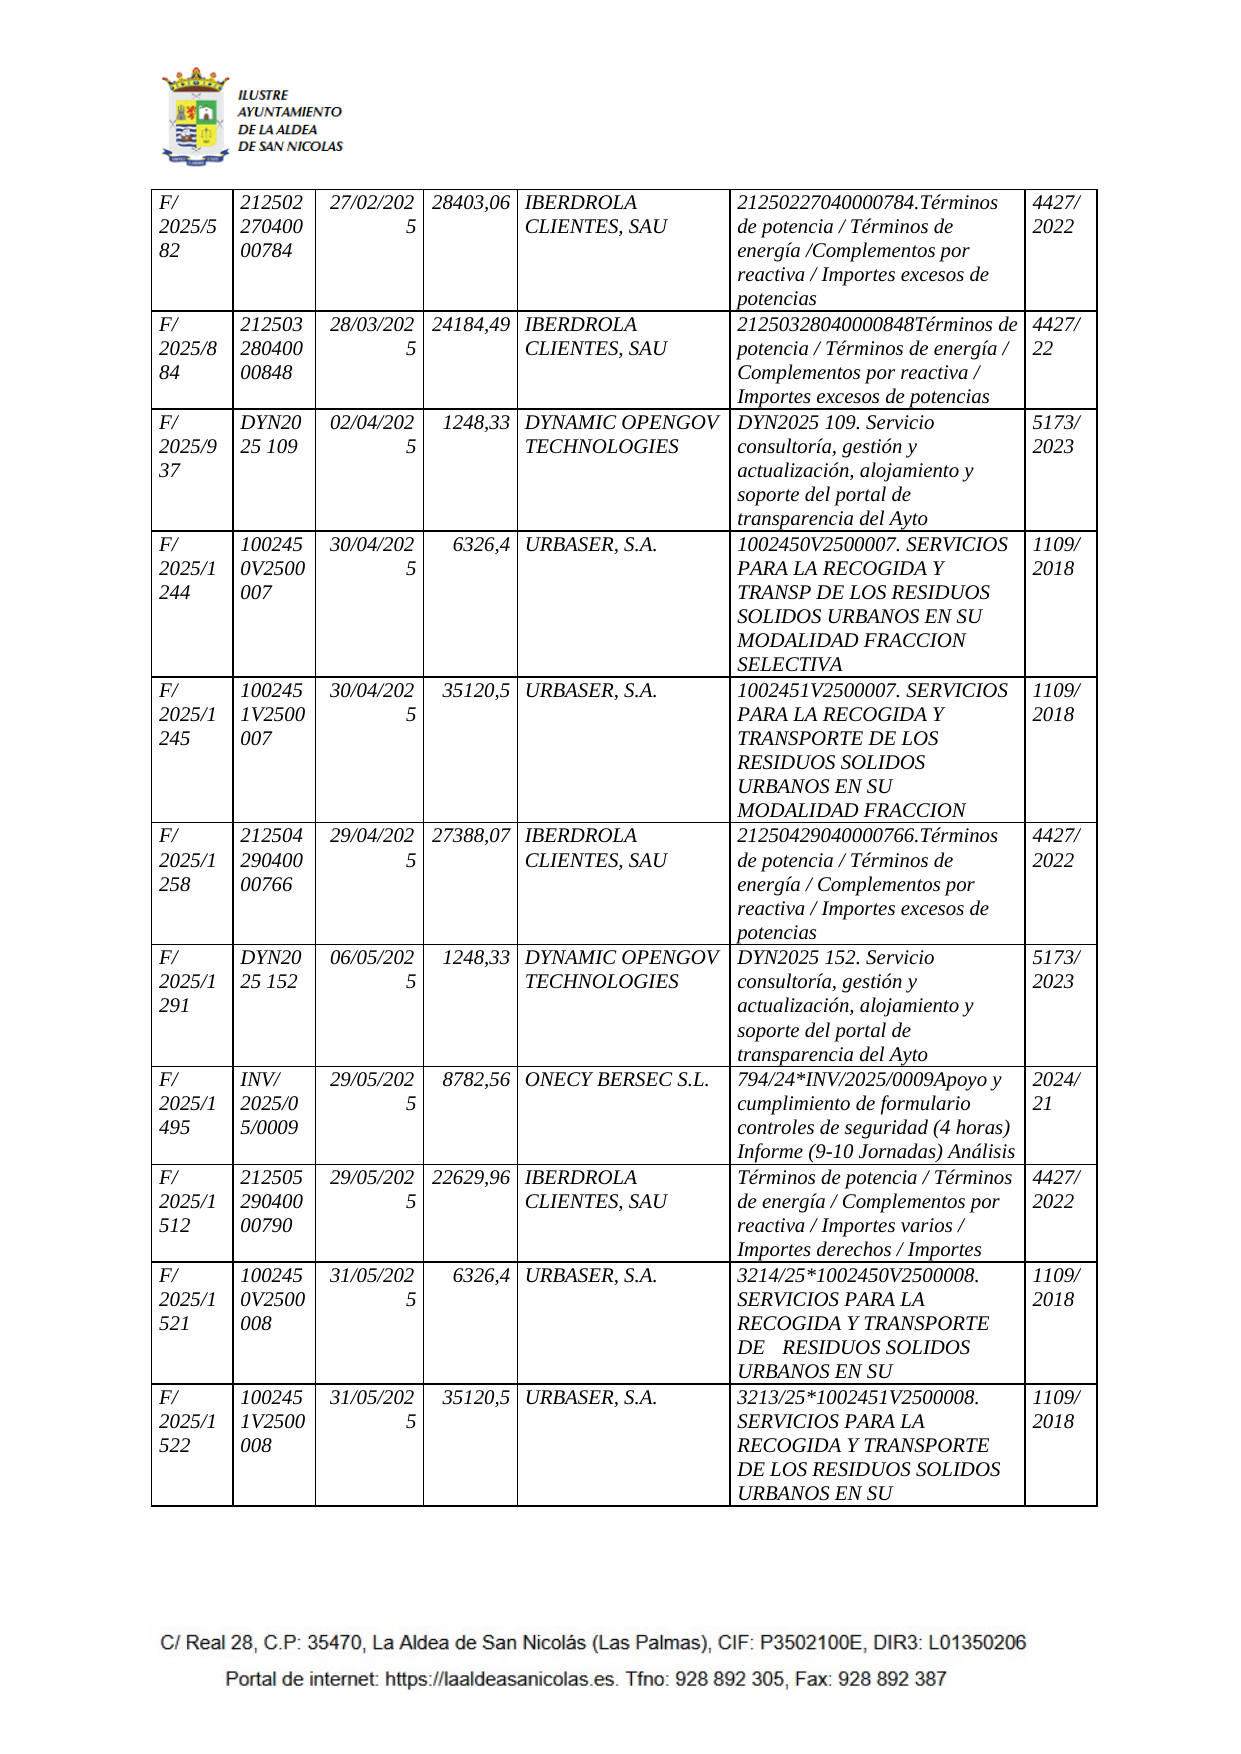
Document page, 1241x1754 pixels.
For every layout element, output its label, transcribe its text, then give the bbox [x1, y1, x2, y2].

table_cell 28403,06 [424, 190, 517, 310]
table_cell 29/05/2025 [316, 1067, 423, 1163]
table_cell 21250429040000766.Términos de potencia / Términos de energía / Complementos por reactiva / Importes excesos de potencias [731, 823, 1024, 944]
table_cell 6326,4 [424, 532, 517, 676]
table_cell F/2025/1521 [152, 1263, 232, 1383]
table_cell 1002451V2500007. SERVICIOS PARA LA RECOGIDA Y TRANSPORTE DE LOS RESIDUOS SOLIDOS URBANOS EN SU MODALIDAD FRACCION [731, 678, 1024, 822]
table_cell 27/02/2025 [316, 190, 423, 310]
table_cell 5173/2023 [1026, 945, 1096, 1066]
table_cell 4427/22 [1026, 312, 1096, 408]
table_cell 30/04/2025 [316, 532, 423, 676]
picture [148, 59, 359, 174]
table_cell 35120,5 [424, 678, 517, 822]
table_cell 4427/2022 [1026, 190, 1096, 310]
table_cell 5173/2023 [1026, 410, 1096, 530]
table_cell IBERDROLA CLIENTES, SAU [518, 823, 729, 944]
table_cell F/2025/937 [152, 410, 232, 530]
table_cell 21250328040000848Términos de potencia / Términos de energía / Complementos por reactiva / Importes excesos de potencias [731, 312, 1024, 408]
table_cell 1002451V2500008 [234, 1385, 315, 1505]
table_cell 4427/2022 [1026, 823, 1096, 944]
table_cell F/2025/582 [152, 190, 232, 310]
table_cell 1109/2018 [1026, 1385, 1096, 1505]
table_cell 02/04/2025 [316, 410, 423, 530]
table_cell URBASER, S.A. [518, 1385, 729, 1505]
table_cell DYNAMIC OPENGOV TECHNOLOGIES [518, 410, 729, 530]
table_cell 29/04/2025 [316, 823, 423, 944]
table_cell IBERDROLA CLIENTES, SAU [518, 190, 729, 310]
table_cell DYN2025 152. Servicio consultoría, gestión y actualización, alojamiento y soporte del portal de transparencia del Ayto [731, 945, 1024, 1066]
table_cell 794/24*INV/2025/0009Apoyo y cumplimiento de formulario controles de seguridad (4 horas) Informe (9-10 Jornadas) Análisis [731, 1067, 1024, 1163]
table_cell 28/03/2025 [316, 312, 423, 408]
table_cell 27388,07 [424, 823, 517, 944]
table_cell 1109/2018 [1026, 678, 1096, 822]
table_cell F/2025/1291 [152, 945, 232, 1066]
table_cell 1248,33 [424, 410, 517, 530]
table_cell ONECY BERSEC S.L. [518, 1067, 729, 1163]
table_cell 21250227040000784 [234, 190, 315, 310]
table_cell 1109/2018 [1026, 1263, 1096, 1383]
table_cell 3213/25*1002451V2500008. SERVICIOS PARA LA RECOGIDA Y TRANSPORTE DE LOS RESIDUOS SOLIDOS URBANOS EN SU [731, 1385, 1024, 1505]
picture [148, 1626, 1033, 1695]
table_cell 06/05/2025 [316, 945, 423, 1066]
table_cell 1109/2018 [1026, 532, 1096, 676]
table_cell F/2025/1245 [152, 678, 232, 822]
table_cell 1002450V2500007. SERVICIOS PARA LA RECOGIDA Y TRANSP DE LOS RESIDUOS SOLIDOS URBANOS EN SU MODALIDAD FRACCION SELECTIVA [731, 532, 1024, 676]
table_cell F/2025/1244 [152, 532, 232, 676]
table_cell 1248,33 [424, 945, 517, 1066]
table_cell URBASER, S.A. [518, 678, 729, 822]
table_cell IBERDROLA CLIENTES, SAU [518, 312, 729, 408]
table_cell DYN2025 109. Servicio consultoría, gestión y actualización, alojamiento y soporte del portal de transparencia del Ayto [731, 410, 1024, 530]
table_cell F/2025/1512 [152, 1165, 232, 1261]
table_cell F/2025/1258 [152, 823, 232, 944]
table_cell 31/05/2025 [316, 1263, 423, 1383]
table_cell F/2025/884 [152, 312, 232, 408]
table_cell DYNAMIC OPENGOV TECHNOLOGIES [518, 945, 729, 1066]
table_cell DYN2025 109 [234, 410, 315, 530]
table_cell F/2025/1495 [152, 1067, 232, 1163]
table_cell Términos de potencia / Términos de energía / Complementos por reactiva / Importes varios / Importes derechos / Importes [731, 1165, 1024, 1261]
table_cell 35120,5 [424, 1385, 517, 1505]
table_cell IBERDROLA CLIENTES, SAU [518, 1165, 729, 1261]
table_cell 21250529040000790 [234, 1165, 315, 1261]
table_cell URBASER, S.A. [518, 532, 729, 676]
table_cell 6326,4 [424, 1263, 517, 1383]
table_cell DYN2025 152 [234, 945, 315, 1066]
table_cell 2024/21 [1026, 1067, 1096, 1163]
table_cell 21250227040000784.Términos de potencia / Términos de energía /Complementos por reactiva / Importes excesos de potencias [731, 190, 1024, 310]
table_cell 4427/2022 [1026, 1165, 1096, 1261]
table_cell 24184,49 [424, 312, 517, 408]
table_cell F/2025/1522 [152, 1385, 232, 1505]
table_cell 21250328040000848 [234, 312, 315, 408]
table_cell 21250429040000766 [234, 823, 315, 944]
table_cell 30/04/2025 [316, 678, 423, 822]
table_cell 3214/25*1002450V2500008. SERVICIOS PARA LA RECOGIDA Y TRANSPORTE DE RESIDUOS SOLIDOS URBANOS EN SU [731, 1263, 1024, 1383]
table_cell 29/05/2025 [316, 1165, 423, 1261]
table_cell URBASER, S.A. [518, 1263, 729, 1383]
table_cell 8782,56 [424, 1067, 517, 1163]
table_cell 1002451V2500007 [234, 678, 315, 822]
table_cell 31/05/2025 [316, 1385, 423, 1505]
table_cell 22629,96 [424, 1165, 517, 1261]
table_cell 1002450V2500008 [234, 1263, 315, 1383]
table_cell INV/2025/05/0009 [234, 1067, 315, 1163]
table_cell 1002450V2500007 [234, 532, 315, 676]
